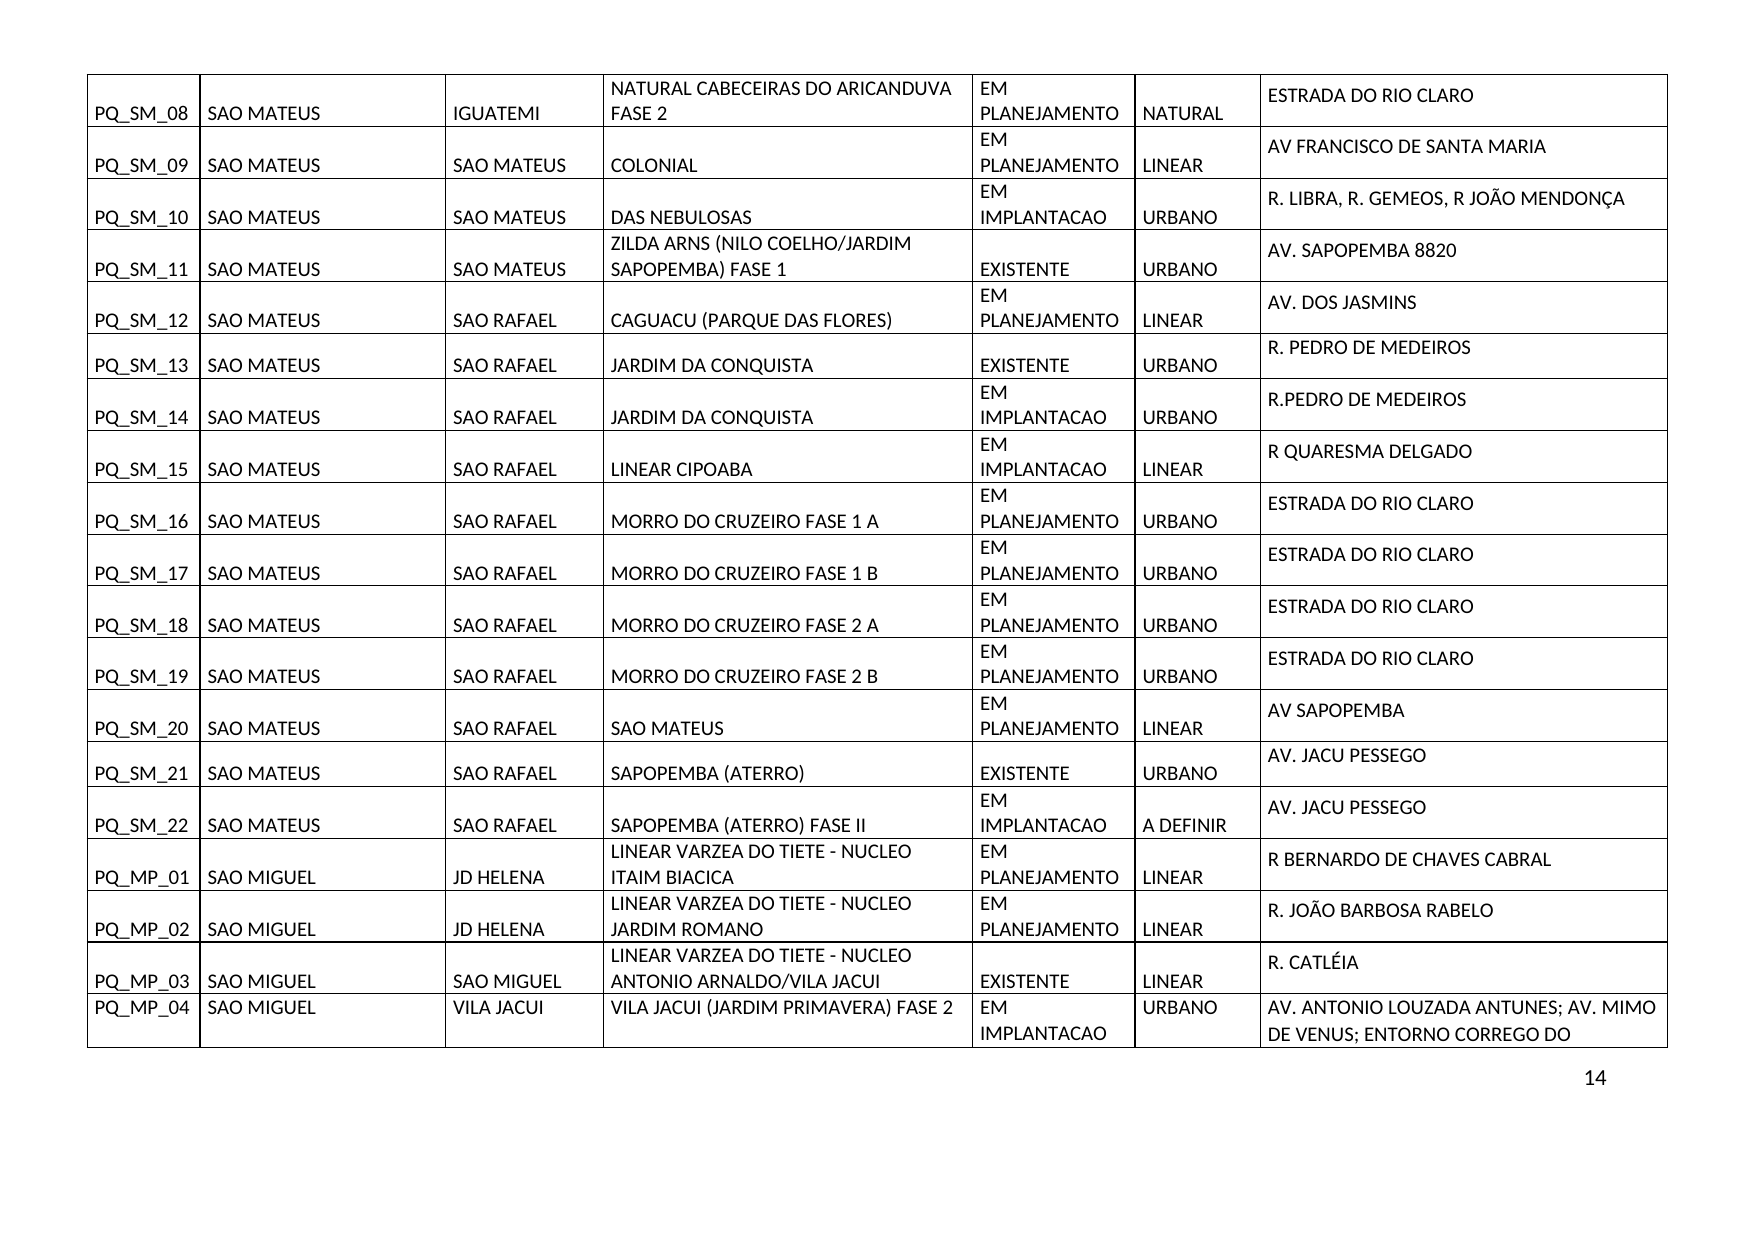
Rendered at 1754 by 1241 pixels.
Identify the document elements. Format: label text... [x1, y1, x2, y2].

table_cell R. JOÃO BARBOSA RABELO [1261, 891, 1667, 941]
table_cell SAO MATEUS [446, 230, 603, 281]
table_cell AV. ANTONIO LOUZADA ANTUNES; AV. MIMO DE VENUS; ENTORNO CORREGO DO [1261, 994, 1667, 1047]
table_cell PQ_MP_01 [88, 839, 199, 889]
table_cell SAO RAFAEL [446, 690, 603, 741]
table_cell PQ_SM_16 [88, 483, 199, 533]
table_cell SAO MATEUS [201, 787, 445, 838]
table_cell ZILDA ARNS (NILO COELHO/JARDIM SAPOPEMBA) FASE 1 [604, 230, 972, 281]
table_cell PQ_SM_11 [88, 230, 199, 281]
table_cell R. LIBRA, R. GEMEOS, R JOÃO MENDONÇA [1261, 179, 1667, 229]
table_cell AV FRANCISCO DE SANTA MARIA [1261, 127, 1667, 177]
table_cell EM IMPLANTACAO [973, 787, 1134, 838]
table_cell SAO MIGUEL [201, 891, 445, 941]
table_cell R.PEDRO DE MEDEIROS [1261, 379, 1667, 430]
table_cell PQ_SM_19 [88, 638, 199, 689]
table_cell EXISTENTE [973, 334, 1134, 378]
table_cell A DEFINIR [1136, 787, 1260, 838]
table_cell PQ_SM_13 [88, 334, 199, 378]
table_cell EM PLANEJAMENTO [973, 839, 1134, 889]
table_cell LINEAR VARZEA DO TIETE - NUCLEO ITAIM BIACICA [604, 839, 972, 889]
table_cell COLONIAL [604, 127, 972, 177]
table_cell JD HELENA [446, 839, 603, 889]
table_cell SAO MATEUS [201, 127, 445, 177]
table_cell AV. DOS JASMINS [1261, 282, 1667, 333]
table_cell SAO MATEUS [201, 431, 445, 482]
table_cell EM PLANEJAMENTO [973, 75, 1134, 126]
table_cell URBANO [1136, 586, 1260, 637]
table_cell SAO MATEUS [201, 334, 445, 378]
table_cell SAO MATEUS [201, 379, 445, 430]
table_cell EM PLANEJAMENTO [973, 690, 1134, 741]
table_cell EM IMPLANTACAO [973, 994, 1134, 1047]
table_cell ESTRADA DO RIO CLARO [1261, 586, 1667, 637]
table_cell URBANO [1136, 230, 1260, 281]
table_cell SAO MATEUS [201, 638, 445, 689]
table_cell PQ_SM_17 [88, 535, 199, 585]
table_cell IGUATEMI [446, 75, 603, 126]
table_cell SAO MATEUS [201, 179, 445, 229]
table_cell SAO MATEUS [201, 75, 445, 126]
table_cell PQ_SM_21 [88, 742, 199, 786]
table_cell R BERNARDO DE CHAVES CABRAL [1261, 839, 1667, 889]
table_cell EM PLANEJAMENTO [973, 638, 1134, 689]
table_cell SAO RAFAEL [446, 742, 603, 786]
table_cell URBANO [1136, 994, 1260, 1047]
table_cell EM IMPLANTACAO [973, 431, 1134, 482]
table_cell MORRO DO CRUZEIRO FASE 2 B [604, 638, 972, 689]
table_cell SAO MATEUS [201, 742, 445, 786]
table_cell EXISTENTE [973, 230, 1134, 281]
table_cell PQ_SM_15 [88, 431, 199, 482]
table_cell VILA JACUI [446, 994, 603, 1047]
table_cell SAO MIGUEL [201, 839, 445, 889]
table_cell EXISTENTE [973, 943, 1134, 993]
table_cell SAO MATEUS [446, 179, 603, 229]
table_cell ESTRADA DO RIO CLARO [1261, 75, 1667, 126]
table_cell SAPOPEMBA (ATERRO) FASE II [604, 787, 972, 838]
table_cell LINEAR VARZEA DO TIETE - NUCLEO ANTONIO ARNALDO/VILA JACUI [604, 943, 972, 993]
table_cell SAO MATEUS [446, 127, 603, 177]
table_cell SAO RAFAEL [446, 379, 603, 430]
table_cell MORRO DO CRUZEIRO FASE 2 A [604, 586, 972, 637]
table_cell EXISTENTE [973, 742, 1134, 786]
table_cell PQ_SM_08 [88, 75, 199, 126]
table_cell SAO MATEUS [201, 230, 445, 281]
table_cell SAO MIGUEL [446, 943, 603, 993]
table_cell SAO RAFAEL [446, 282, 603, 333]
table_cell SAO RAFAEL [446, 787, 603, 838]
table_cell SAO MATEUS [604, 690, 972, 741]
table_cell ESTRADA DO RIO CLARO [1261, 483, 1667, 533]
table_cell PQ_MP_03 [88, 943, 199, 993]
table_cell URBANO [1136, 179, 1260, 229]
table_cell SAO MATEUS [201, 690, 445, 741]
table_cell MORRO DO CRUZEIRO FASE 1 A [604, 483, 972, 533]
table_cell PQ_MP_02 [88, 891, 199, 941]
table_cell AV SAPOPEMBA [1261, 690, 1667, 741]
table_cell URBANO [1136, 379, 1260, 430]
table_cell PQ_SM_18 [88, 586, 199, 637]
table_cell JARDIM DA CONQUISTA [604, 334, 972, 378]
table_cell LINEAR [1136, 839, 1260, 889]
table_cell MORRO DO CRUZEIRO FASE 1 B [604, 535, 972, 585]
table_cell SAO RAFAEL [446, 535, 603, 585]
table_cell EM IMPLANTACAO [973, 379, 1134, 430]
table_cell SAO MATEUS [201, 535, 445, 585]
table_cell LINEAR [1136, 127, 1260, 177]
table_cell R. CATLÉIA [1261, 943, 1667, 993]
table_cell EM PLANEJAMENTO [973, 282, 1134, 333]
table_cell PQ_SM_09 [88, 127, 199, 177]
table_cell URBANO [1136, 334, 1260, 378]
table_cell AV. JACU PESSEGO [1261, 787, 1667, 838]
table_cell SAO RAFAEL [446, 483, 603, 533]
table_cell EM PLANEJAMENTO [973, 586, 1134, 637]
table_cell NATURAL [1136, 75, 1260, 126]
table_cell SAO MATEUS [201, 586, 445, 637]
table_cell EM PLANEJAMENTO [973, 127, 1134, 177]
table_cell SAO RAFAEL [446, 334, 603, 378]
table_cell CAGUACU (PARQUE DAS FLORES) [604, 282, 972, 333]
table_cell DAS NEBULOSAS [604, 179, 972, 229]
table_cell LINEAR CIPOABA [604, 431, 972, 482]
table_cell SAPOPEMBA (ATERRO) [604, 742, 972, 786]
table_cell R. PEDRO DE MEDEIROS [1261, 334, 1667, 378]
table_cell ESTRADA DO RIO CLARO [1261, 638, 1667, 689]
table_cell LINEAR VARZEA DO TIETE - NUCLEO JARDIM ROMANO [604, 891, 972, 941]
table_cell ESTRADA DO RIO CLARO [1261, 535, 1667, 585]
table_cell URBANO [1136, 483, 1260, 533]
table_cell VILA JACUI (JARDIM PRIMAVERA) FASE 2 [604, 994, 972, 1047]
table_cell SAO MATEUS [201, 483, 445, 533]
table_cell NATURAL CABECEIRAS DO ARICANDUVA FASE 2 [604, 75, 972, 126]
table_cell SAO RAFAEL [446, 431, 603, 482]
table_cell URBANO [1136, 638, 1260, 689]
table_cell EM PLANEJAMENTO [973, 535, 1134, 585]
table_cell R QUARESMA DELGADO [1261, 431, 1667, 482]
table_cell PQ_SM_10 [88, 179, 199, 229]
table_cell PQ_SM_14 [88, 379, 199, 430]
table_cell LINEAR [1136, 891, 1260, 941]
table_cell LINEAR [1136, 431, 1260, 482]
table_cell LINEAR [1136, 690, 1260, 741]
table_cell EM IMPLANTACAO [973, 179, 1134, 229]
table_cell PQ_SM_20 [88, 690, 199, 741]
table_cell EM PLANEJAMENTO [973, 891, 1134, 941]
table_cell SAO RAFAEL [446, 638, 603, 689]
table_cell AV. JACU PESSEGO [1261, 742, 1667, 786]
table_cell SAO MIGUEL [201, 994, 445, 1047]
table_cell LINEAR [1136, 282, 1260, 333]
table_cell AV. SAPOPEMBA 8820 [1261, 230, 1667, 281]
table_cell URBANO [1136, 742, 1260, 786]
table_cell SAO MATEUS [201, 282, 445, 333]
table_cell LINEAR [1136, 943, 1260, 993]
table_cell PQ_SM_12 [88, 282, 199, 333]
table_cell PQ_MP_04 [88, 994, 199, 1047]
table_cell JD HELENA [446, 891, 603, 941]
table_cell SAO RAFAEL [446, 586, 603, 637]
table_cell EM PLANEJAMENTO [973, 483, 1134, 533]
table_cell URBANO [1136, 535, 1260, 585]
table_cell SAO MIGUEL [201, 943, 445, 993]
table_cell JARDIM DA CONQUISTA [604, 379, 972, 430]
table_cell PQ_SM_22 [88, 787, 199, 838]
